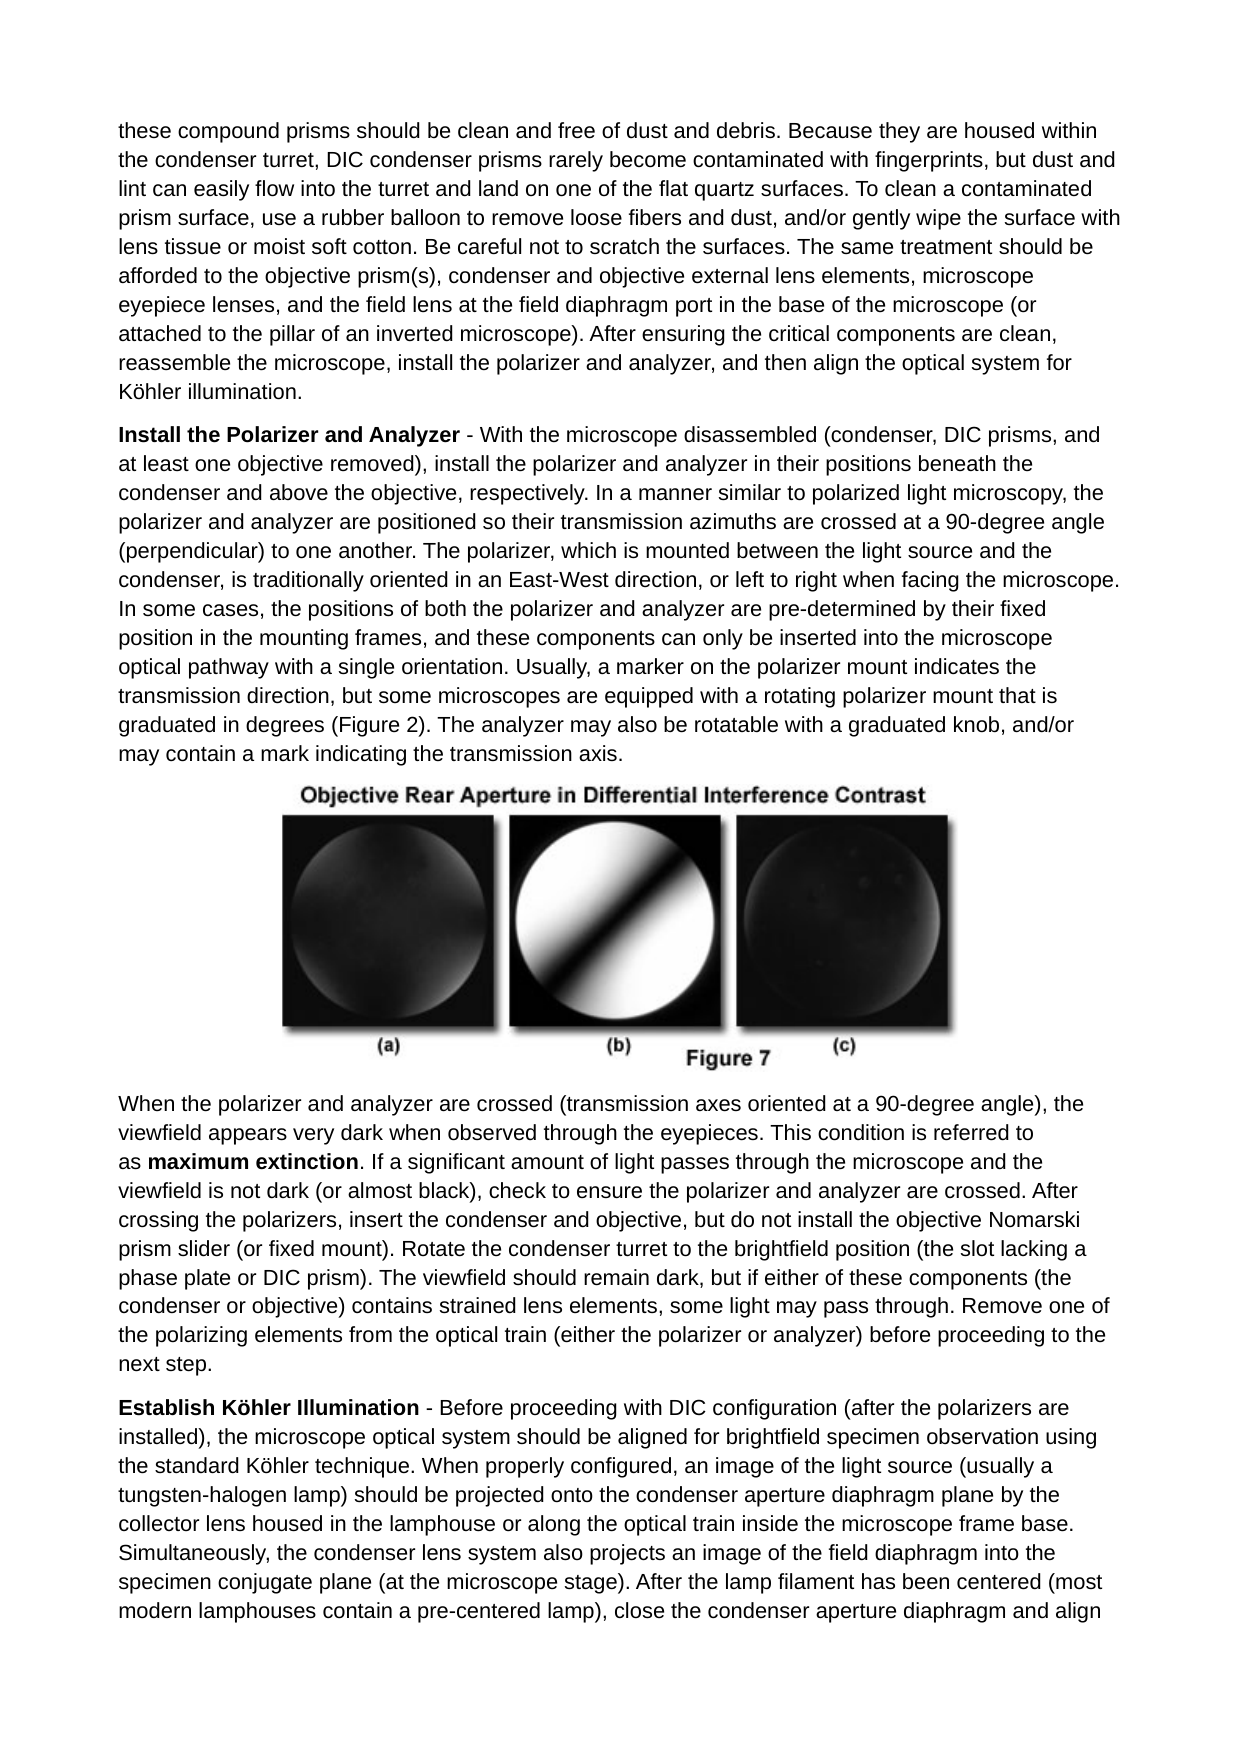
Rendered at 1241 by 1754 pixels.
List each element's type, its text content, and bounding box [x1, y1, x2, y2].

text Establish Köhler Illumination - Before proceeding with DIC configuration (after the polarizers are installed), the microscope optical system should be aligned for brightfield specimen observation using the standard Köhler technique. When properly configured, an image of the light source (usually a tungsten-halogen lamp) should be projected onto the condenser aperture diaphragm plane by the collector lens housed in the lamphouse or along the optical train inside the microscope frame base. Simultaneously, the condenser lens system also projects an image of the field diaphragm into the specimen conjugate plane (at the microscope stage). After the lamp filament has been centered (most modern lamphouses contain a pre-centered lamp), close the condenser aperture diaphragm and align [118, 1395, 1122, 1623]
text these compound prisms should be clean and free of dust and debris. Because they are housed within the condenser turret, DIC condenser prisms rarely become contaminated with fingerprints, but dust and lint can easily flow into the turret and land on one of the flat quartz surfaces. To clean a contaminated prism surface, use a rubber balloon to remove loose fibers and dust, and/or gently wipe the surface with lens tissue or moist soft cotton. Be careful not to scratch the surfaces. The same treatment should be afforded to the objective prism(s), condenser and objective external lens elements, microscope eyepiece lenses, and the field lens at the field diaphragm port in the base of the microscope (or attached to the pillar of an inverted microscope). After ensuring the critical components are clean, reassemble the microscope, install the polarizer and analyzer, and then align the optical system for Köhler illumination. [118, 118, 1122, 404]
picture [281, 784, 959, 1072]
text Install the Polarizer and Analyzer - With the microscope disassembled (condenser, DIC prisms, and at least one objective removed), install the polarizer and analyzer in their positions beneath the condenser and above the objective, respectively. In a manner similar to polarized light microscopy, the polarizer and analyzer are positioned so their transmission azimuths are crossed at a 90-degree angle (perpendicular) to one another. The polarizer, which is mounted between the light source and the condenser, is traditionally oriented in an East-West direction, or left to right when facing the microscope. In some cases, the positions of both the polarizer and analyzer are pre-determined by their fixed position in the mounting frames, and these components can only be inserted into the microscope optical pathway with a single orientation. Usually, a marker on the polarizer mount indicates the transmission direction, but some microscopes are equipped with a rotating polarizer mount that is graduated in degrees (Figure 2). The analyzer may also be rotatable with a graduated knob, and/or may contain a mark indicating the transmission axis. [118, 422, 1122, 766]
text When the polarizer and analyzer are crossed (transmission axes oriented at a 90-degree angle), the viewfield appears very dark when observed through the eyepieces. This condition is referred to as maximum extinction. If a significant amount of light passes through the microscope and the viewfield is not dark (or almost black), check to ensure the polarizer and analyzer are crossed. After crossing the polarizers, insert the condenser and objective, but do not install the objective Nomarski prism slider (or fixed mount). Rotate the condenser turret to the brightfield position (the slot lacking a phase plate or DIC prism). The viewfield should remain dark, but if either of these components (the condenser or objective) contains strained lens elements, some light may pass through. Remove one of the polarizing elements from the optical train (either the polarizer or analyzer) before proceeding to the next step. [118, 1091, 1122, 1377]
